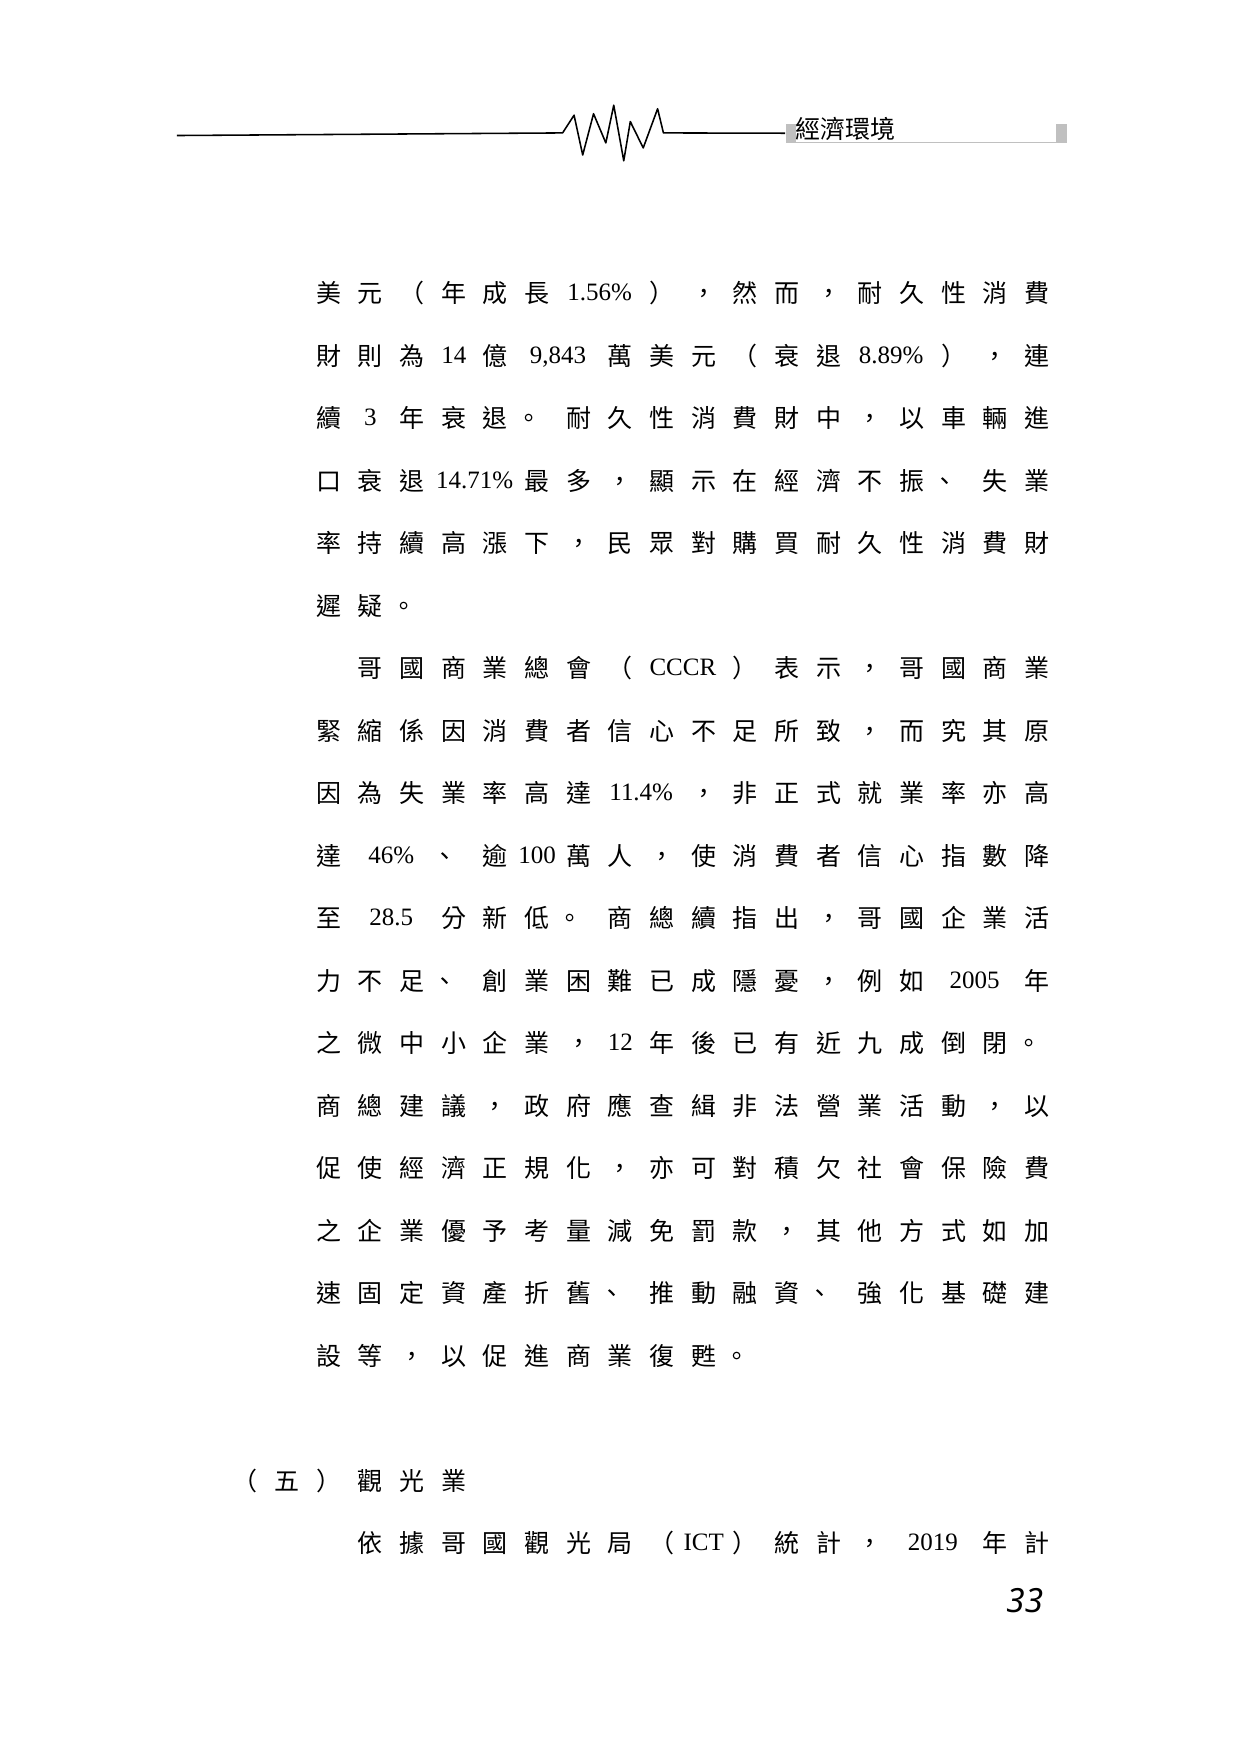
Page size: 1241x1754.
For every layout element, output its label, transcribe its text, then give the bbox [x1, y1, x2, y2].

text 依據哥國觀光局（ICT）統計，2019年計 [281, 1500, 1058, 1563]
text 美元（年成長1.56%），然而，耐久性消費財則為14億9,843萬美元（衰退8.89%），連續3年衰退。耐久性消費財中，以車輛進口衰退14.71%最多，顯示在經濟不振、失業率持續高漲下，民眾對購買耐久性消費財遲疑。 [281, 250, 1058, 625]
text （五）觀光業 [207, 1438, 1058, 1500]
text 哥國商業總會（CCCR）表示，哥國商業緊縮係因消費者信心不足所致，而究其原因為失業率高達11.4%，非正式就業率亦高達46%、逾100萬人，使消費者信心指數降至28.5分新低。商總續指出，哥國企業活力不足、創業困難已成隱憂，例如2005年之微中小企業，12年後已有近九成倒閉。商總建議，政府應查緝非法營業活動，以促使經濟正規化，亦可對積欠社會保險費之企業優予考量減免罰款，其他方式如加速固定資產折舊、推動融資、強化基礎建設等，以促進商業復甦。 [281, 625, 1058, 1375]
